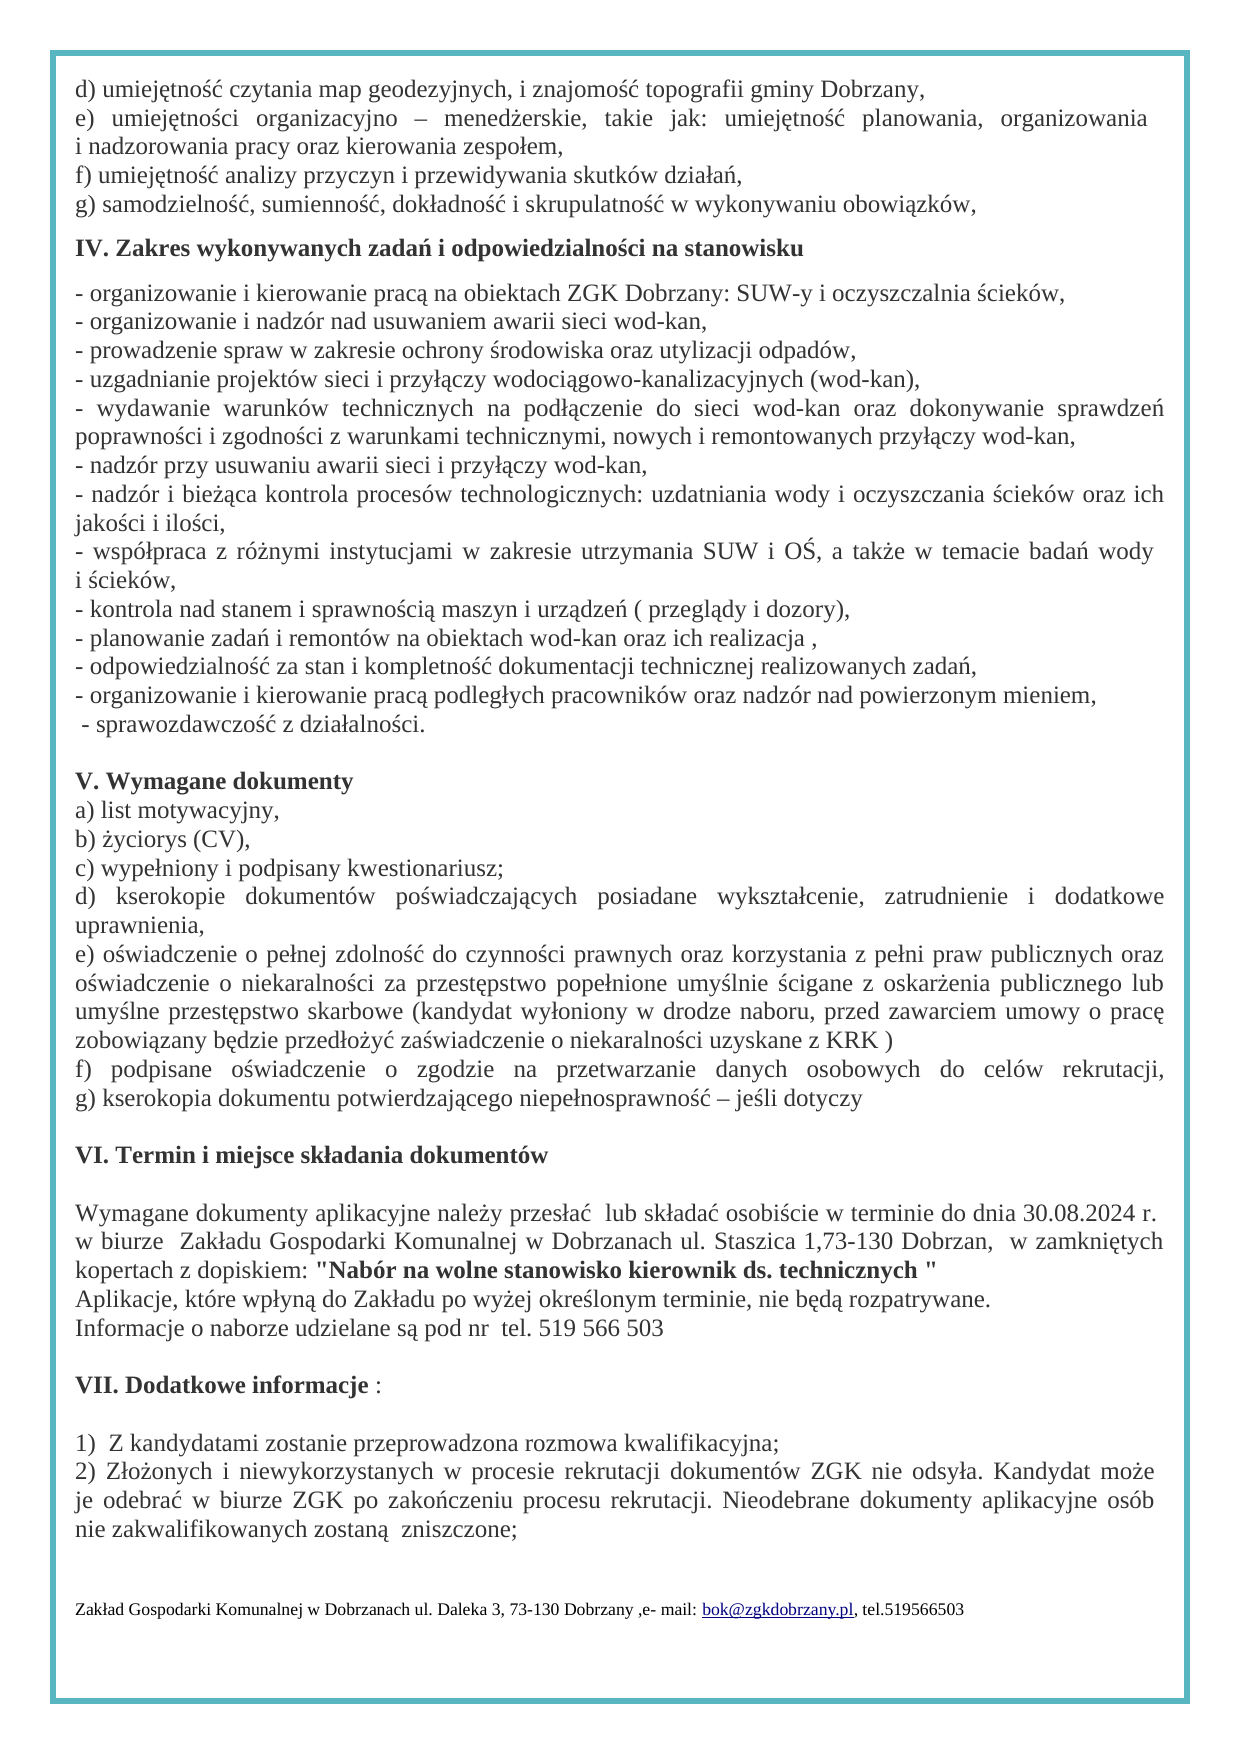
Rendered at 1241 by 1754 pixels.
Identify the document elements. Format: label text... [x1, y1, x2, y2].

text - kontrola nad stanem i sprawnością maszyn i urządzeń ( przeglądy i dozory), [75, 594, 1165, 623]
text - organizowanie i kierowanie pracą na obiektach ZGK Dobrzany: SUW-y i oczyszczalnia ścieków, [75, 278, 1165, 306]
text - planowanie zadań i remontów na obiektach wod-kan oraz ich realizacja , [75, 623, 1165, 651]
text - uzgadnianie projektów sieci i przyłączy wodociągowo-kanalizacyjnych (wod-kan), [75, 364, 1165, 393]
text - organizowanie i nadzór nad usuwaniem awarii sieci wod-kan, [75, 306, 1165, 335]
text - wydawanie warunków technicznych na podłączenie do sieci wod-kan oraz dokonywanie sprawdzeń poprawności i zgodności z warunkami technicznymi, nowych i remontowanych przyłączy wod-kan, [75, 393, 1165, 450]
text VI. Termin i miejsce składania dokumentów [75, 1140, 1165, 1169]
text V. Wymagane dokumenty [75, 766, 1165, 795]
text a) list motywacyjny, [75, 795, 1165, 824]
text - sprawozdawczość z działalności. [75, 709, 1165, 738]
text - nadzór i bieżąca kontrola procesów technologicznych: uzdatniania wody i oczyszczania ścieków oraz ich jakości i ilości, [75, 479, 1165, 536]
text 1) Z kandydatami zostanie przeprowadzona rozmowa kwalifikacyjna; [75, 1428, 1165, 1456]
text e) umiejętności organizacyjno – menedżerskie, takie jak: umiejętność planowania, organizowania i nadzorowania pracy oraz kierowania zespołem, [75, 103, 1165, 160]
text c) wypełniony i podpisany kwestionariusz; [75, 853, 1165, 881]
text IV. Zakres wykonywanych zadań i odpowiedzialności na stanowisku [75, 233, 1165, 262]
text g) samodzielność, sumienność, dokładność i skrupulatność w wykonywaniu obowiązków, [75, 189, 1165, 218]
text - organizowanie i kierowanie pracą podległych pracowników oraz nadzór nad powierzonym mieniem, [75, 680, 1165, 709]
text Informacje o naborze udzielane są pod nr tel. 519 566 503 [75, 1313, 1165, 1341]
text - nadzór przy usuwaniu awarii sieci i przyłączy wod-kan, [75, 450, 1165, 479]
text f) umiejętność analizy przyczyn i przewidywania skutków działań, [75, 160, 1165, 189]
text VII. Dodatkowe informacje : [75, 1370, 1165, 1399]
text d) umiejętność czytania map geodezyjnych, i znajomość topografii gminy Dobrzany, [75, 74, 1165, 103]
text 2) Złożonych i niewykorzystanych w procesie rekrutacji dokumentów ZGK nie odsyła. Kandydat może je odebrać w biurze ZGK po zakończeniu procesu rekrutacji. Nieodebrane dokumenty aplikacyjne osób nie zakwalifikowanych zostaną zniszczone; [75, 1456, 1165, 1543]
text - współpraca z różnymi instytucjami w zakresie utrzymania SUW i OŚ, a także w temacie badań wody i ścieków, [75, 536, 1165, 594]
text e) oświadczenie o pełnej zdolność do czynności prawnych oraz korzystania z pełni praw publicznych oraz oświadczenie o niekaralności za przestępstwo popełnione umyślnie ścigane z oskarżenia publicznego lub umyślne przestępstwo skarbowe (kandydat wyłoniony w drodze naboru, przed zawarciem umowy o pracę zobowiązany będzie przedłożyć zaświadczenie o niekaralności uzyskane z KRK ) [75, 939, 1165, 1054]
text Aplikacje, które wpłyną do Zakładu po wyżej określonym terminie, nie będą rozpatrywane. [75, 1284, 1165, 1313]
text b) życiorys (CV), [75, 824, 1165, 853]
text - odpowiedzialność za stan i kompletność dokumentacji technicznej realizowanych zadań, [75, 651, 1165, 680]
text f) podpisane oświadczenie o zgodzie na przetwarzanie danych osobowych do celów rekrutacji, g) kserokopia dokumentu potwierdzającego niepełnosprawność – jeśli dotyczy [75, 1054, 1165, 1111]
text d) kserokopie dokumentów poświadczających posiadane wykształcenie, zatrudnienie i dodatkowe uprawnienia, [75, 881, 1165, 939]
text Wymagane dokumenty aplikacyjne należy przesłać lub składać osobiście w terminie do dnia 30.08.2024 r. w biurze Zakładu Gospodarki Komunalnej w Dobrzanach ul. Staszica 1,73-130 Dobrzan, w zamkniętych kopertach z dopiskiem: "Nabór na wolne stanowisko kierownik ds. technicznych " [75, 1198, 1165, 1284]
text - prowadzenie spraw w zakresie ochrony środowiska oraz utylizacji odpadów, [75, 335, 1165, 364]
